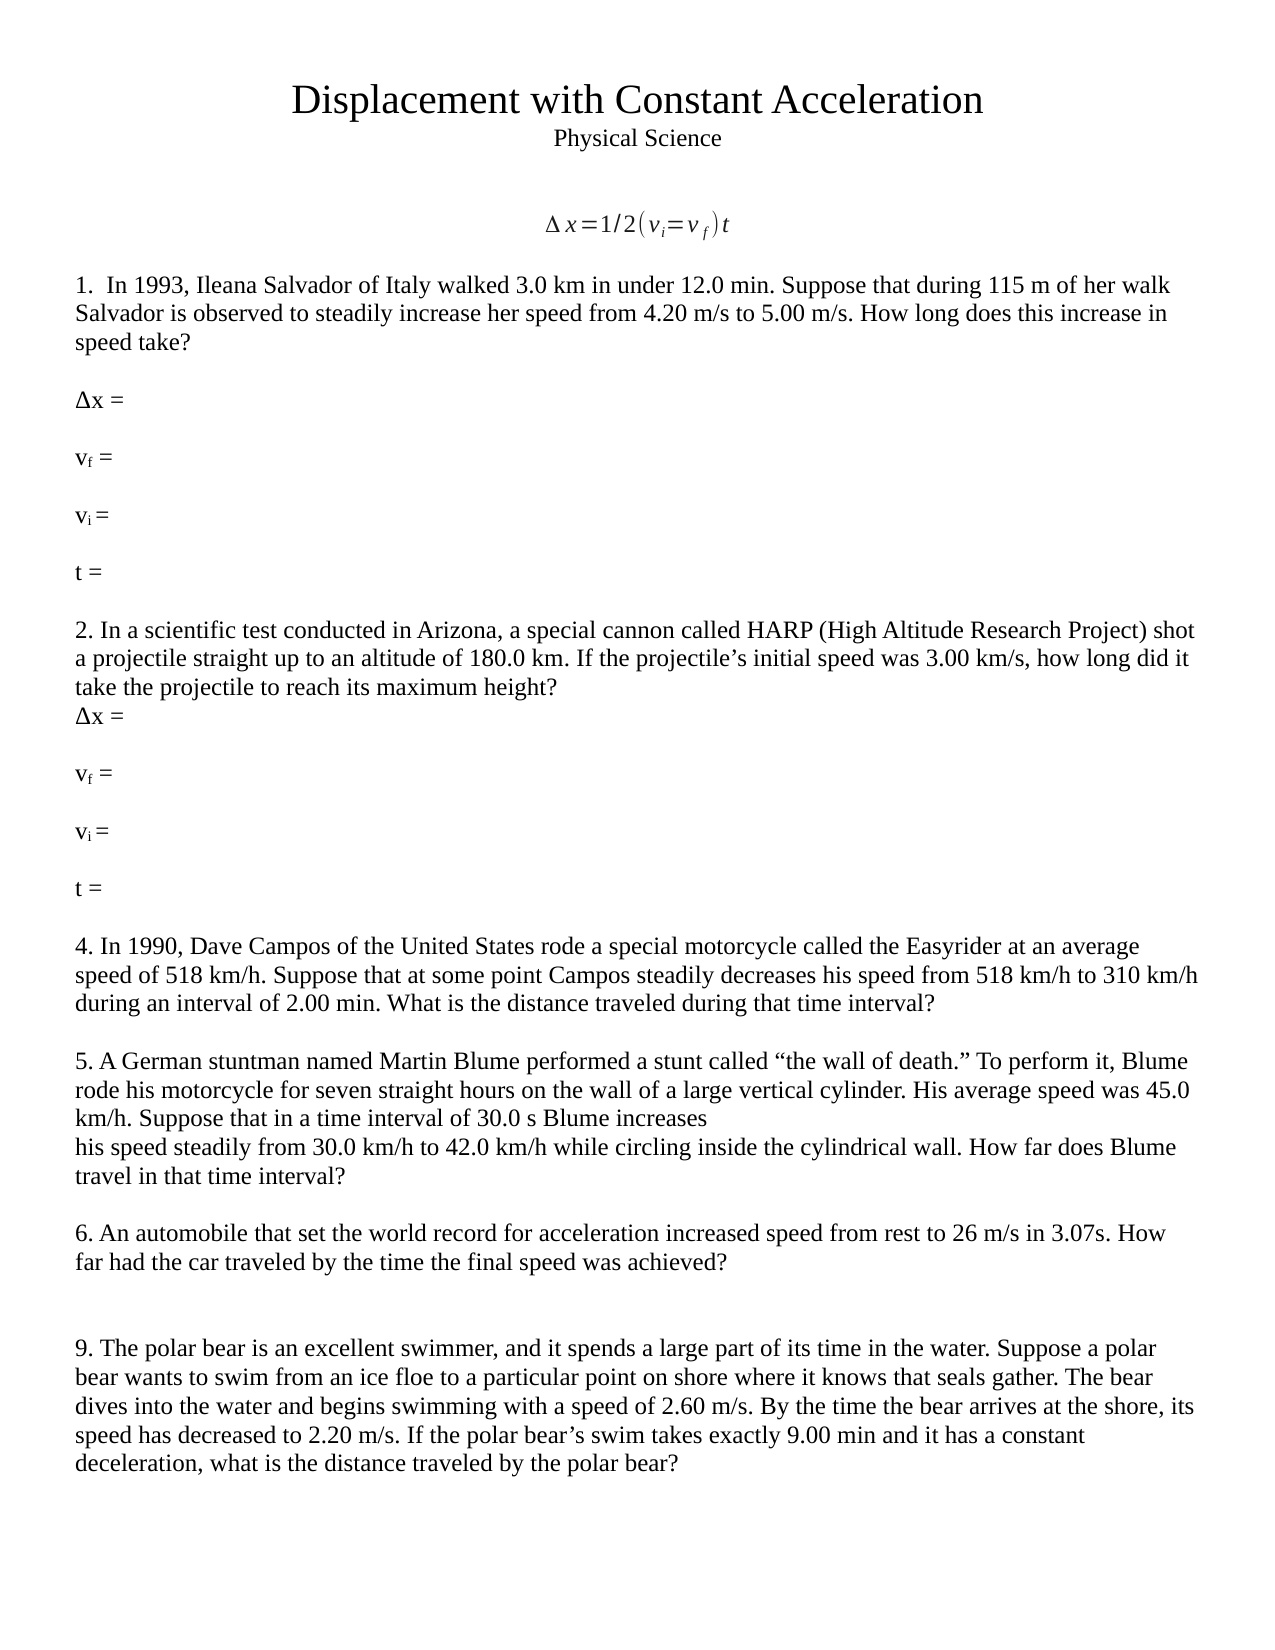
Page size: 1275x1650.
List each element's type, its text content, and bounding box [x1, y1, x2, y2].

text Physical Science [75, 123, 1200, 152]
text Δx = [75, 385, 1200, 413]
text his speed steadily from 30.0 km/h to 42.0 km/h while circling inside the cylindrical wall. How far does Blume travel in that time interval? [75, 1132, 1200, 1190]
text vf = [75, 758, 1200, 787]
text vf = [75, 442, 1200, 471]
text 4. In 1990, Dave Campos of the United States rode a special motorcycle called the Easyrider at an average speed of 518 km/h. Suppose that at some point Campos steadily decreases his speed from 518 km/h to 310 km/h during an interval of 2.00 min. What is the distance traveled during that time interval? [75, 931, 1200, 1017]
text 6. An automobile that set the world record for acceleration increased speed from rest to 26 m/s in 3.07s. How far had the car traveled by the time the final speed was achieved? [75, 1218, 1200, 1276]
text 5. A German stuntman named Martin Blume performed a stunt called “the wall of death.” To perform it, Blume rode his motorcycle for seven straight hours on the wall of a large vertical cylinder. His average speed was 45.0 km/h. Suppose that in a time interval of 30.0 s Blume increases [75, 1046, 1200, 1132]
text vi = [75, 500, 1200, 528]
text 9. The polar bear is an excellent swimmer, and it spends a large part of its time in the water. Suppose a polar bear wants to swim from an ice floe to a particular point on shore where it knows that seals gather. The bear dives into the water and begins swimming with a speed of 2.60 m/s. By the time the bear arrives at the shore, its speed has decreased to 2.20 m/s. If the polar bear’s swim takes exactly 9.00 min and it has a constant deceleration, what is the distance traveled by the polar bear? [75, 1333, 1200, 1477]
text 1. In 1993, Ileana Salvador of Italy walked 3.0 km in under 12.0 min. Suppose that during 115 m of her walk Salvador is observed to steadily increase her speed from 4.20 m/s to 5.00 m/s. How long does this increase in speed take? [75, 270, 1200, 356]
text Δx = [75, 701, 1200, 730]
text 2. In a scientific test conducted in Arizona, a special cannon called HARP (High Altitude Research Project) shot a projectile straight up to an altitude of 180.0 km. If the projectile’s initial speed was 3.00 km/s, how long did it take the projectile to reach its maximum height? [75, 615, 1200, 701]
text vi = [75, 816, 1200, 845]
text Displacement with Constant Acceleration [75, 75, 1200, 123]
text t = [75, 873, 1200, 902]
text t = [75, 557, 1200, 586]
